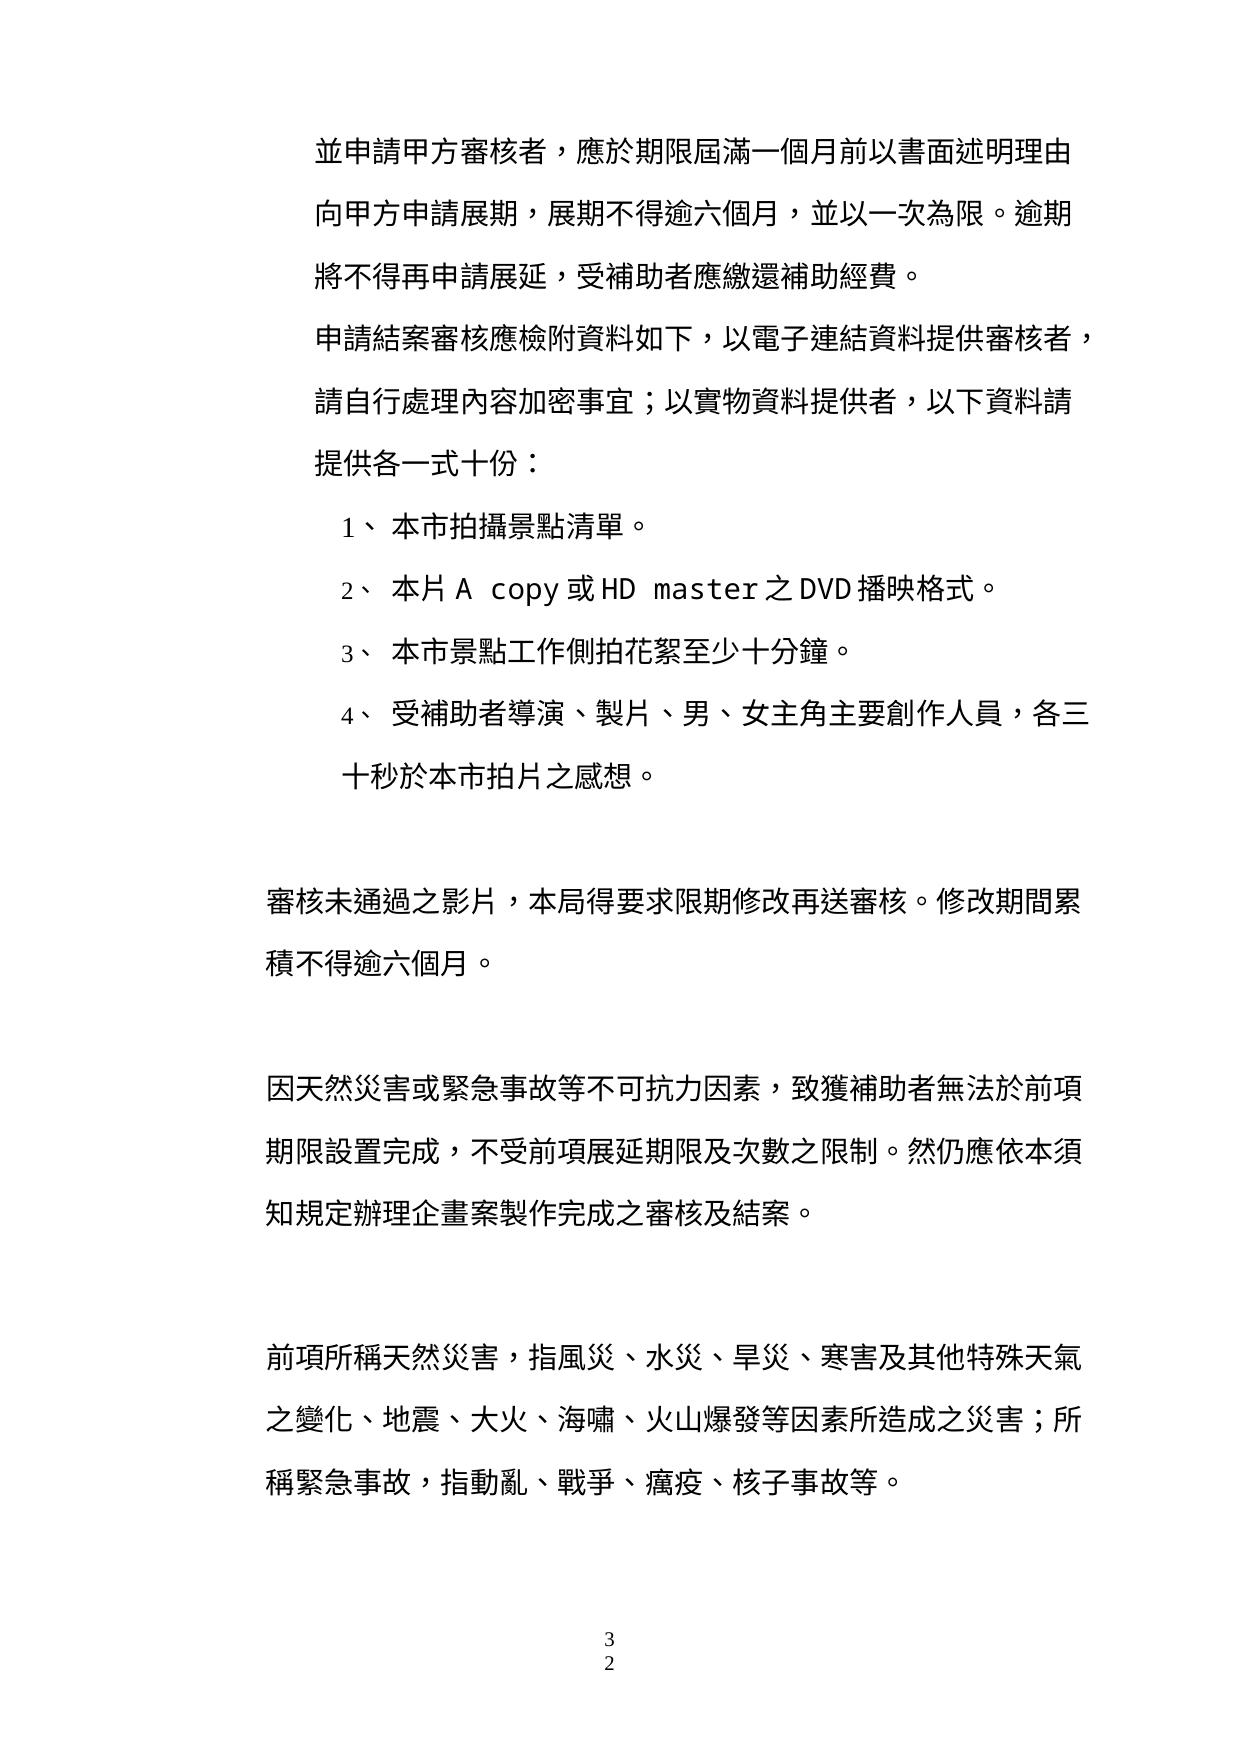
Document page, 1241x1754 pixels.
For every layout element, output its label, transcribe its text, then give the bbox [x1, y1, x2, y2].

text 審核未通過之影片，本局得要求限期修改再送審核。修改期間累積不得逾六個月。 [266, 858, 1092, 983]
text 第 五 條 乙方應於ＯＯ年八月三十一日前（第一期）、ＯＯ年十一月三十日前（第二期）完成，以及本案於我國電影片映演業之映演場所做首輪商業映演前，提交實物資料或電子連結以向甲方申請審核，審核項目依「臺北市政府文化局電影製作補助申請須知」第十一點第二項辦理。乙方檢送資料文件不全者，甲方將通知限期補正，乙方無法於上開期限內攝製完成並申請甲方審核者，應於期限屆滿一個月前以書面述明理由向甲方申請展期，展期不得逾六個月，並以一次為限。逾期將不得再申請展延，受補助者應繳還補助經費。 申請結案審核應檢附資料如下，以電子連結資料提供審核者，請自行處理內容加密事宜；以實物資料提供者，以下資料請提供各一式十份： [168, 108, 1092, 483]
list 本市景點工作側拍花絮至少十分鐘。 [341, 608, 1092, 670]
list 受補助者導演、製片、男、女主角主要創作人員，各三十秒於本市拍片之感想。 [341, 670, 1092, 795]
text 前項所稱天然災害，指風災、水災、旱災、寒害及其他特殊天氣之變化、地震、大火、海嘯、火山爆發等因素所造成之災害；所稱緊急事故，指動亂、戰爭、癘疫、核子事故等。 [266, 1314, 1092, 1501]
list 本市拍攝景點清單。 [341, 483, 1092, 545]
text 因天然災害或緊急事故等不可抗力因素，致獲補助者無法於前項期限設置完成，不受前項展延期限及次數之限制。然仍應依本須知規定辦理企畫案製作完成之審核及結案。 [266, 1045, 1092, 1233]
list 本片A copy或HD master之DVD播映格式。 [341, 545, 1092, 608]
